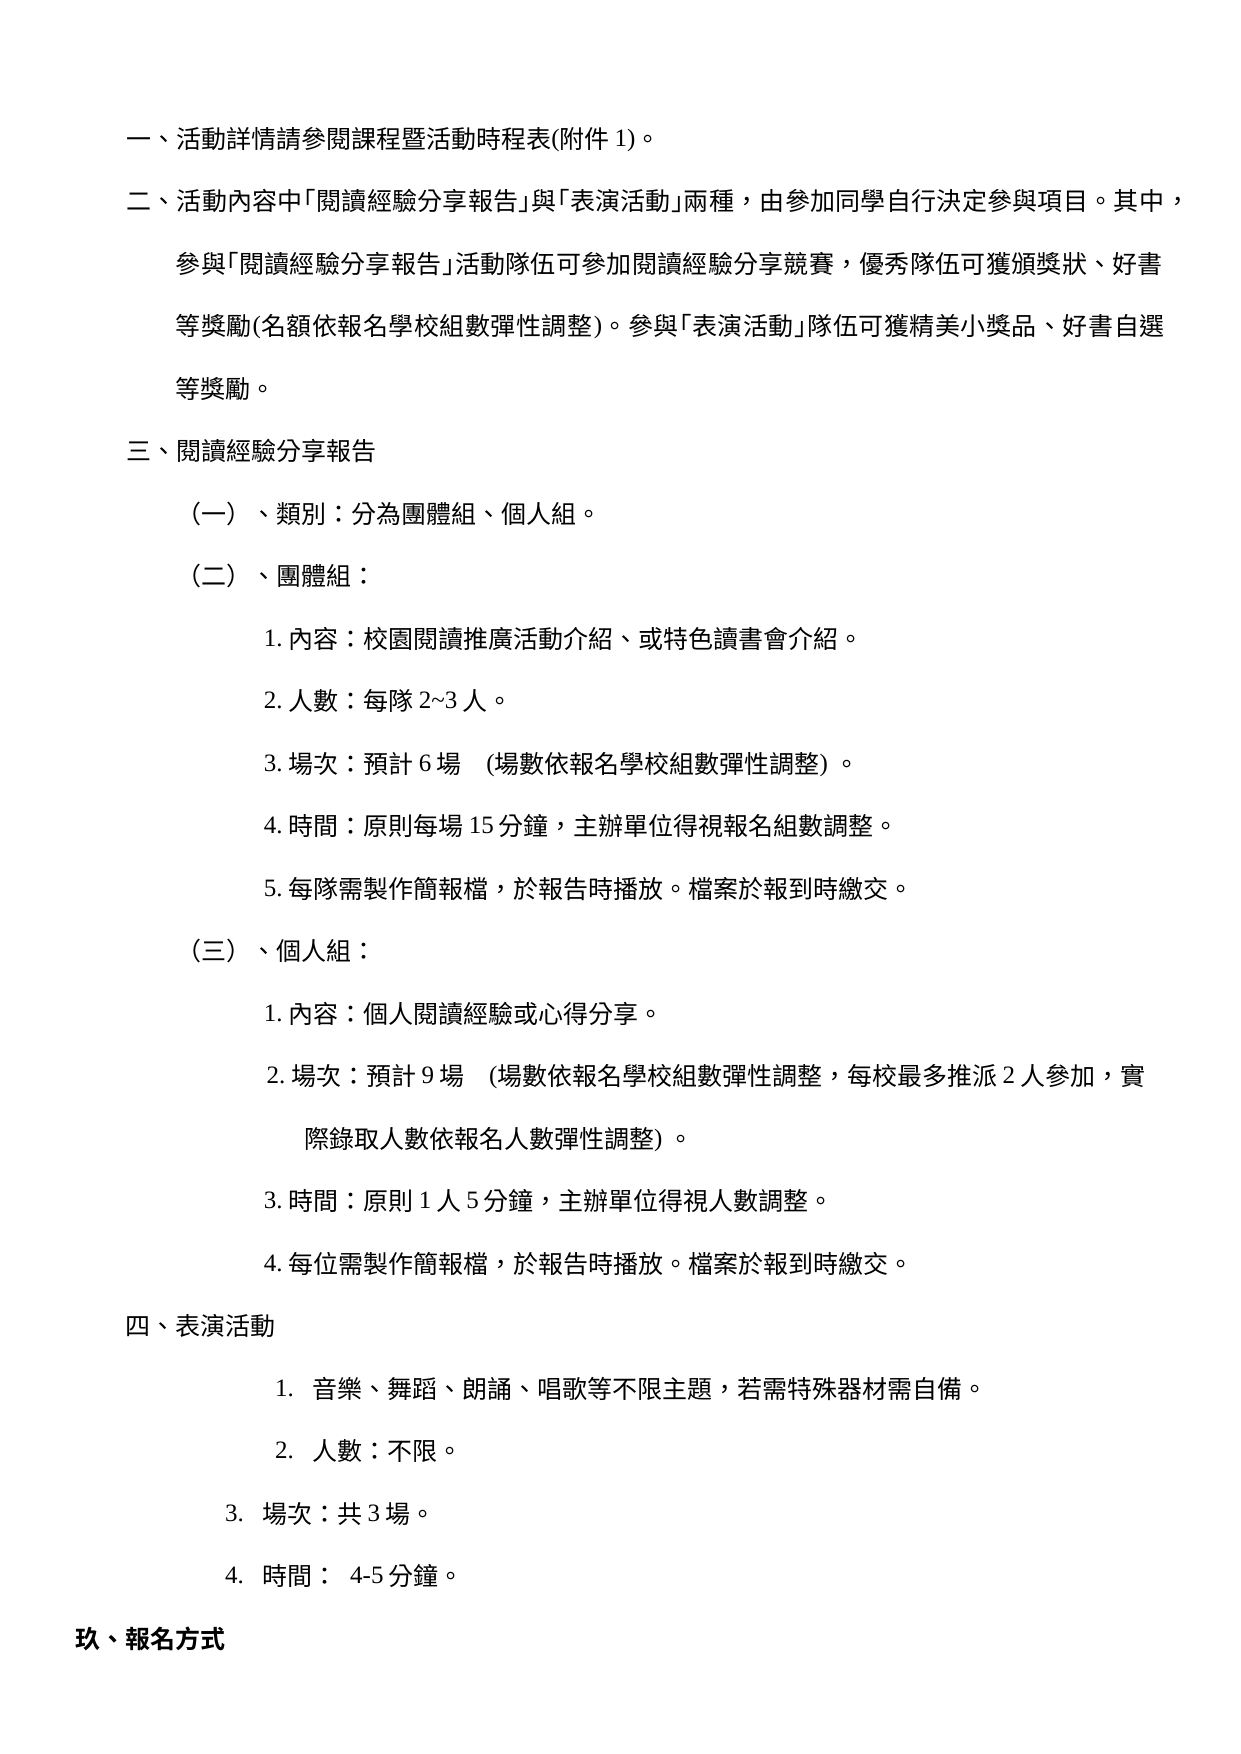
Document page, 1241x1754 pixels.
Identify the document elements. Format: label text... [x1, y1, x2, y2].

text 一、活動詳情請參閱課程暨活動時程表(附件1)。 [126, 96, 1165, 158]
list 人數：不限。 [275, 1408, 1165, 1471]
text 4. 時間：原則每場15分鐘，主辦單位得視報名組數調整。 [126, 783, 1165, 846]
text 3. 場次：預計6場 (場數依報名學校組數彈性調整) 。 [126, 721, 1165, 783]
text 5. 每隊需製作簡報檔，於報告時播放。檔案於報到時繳交。 [126, 846, 1165, 908]
text （一）、類別：分為團體組、個人組。 [126, 471, 1165, 533]
text 4. 每位需製作簡報檔，於報告時播放。檔案於報到時繳交。 [126, 1221, 1165, 1283]
text 2. 場次：預計9場 (場數依報名學校組數彈性調整，每校最多推派2人參加，實際錄取人數依報名人數彈性調整) 。 [129, 1033, 1165, 1158]
list 場次：共3場。 [225, 1471, 1165, 1533]
text 1. 內容：校園閱讀推廣活動介紹、或特色讀書會介紹。 [126, 596, 1165, 658]
text 1. 內容：個人閱讀經驗或心得分享。 [126, 971, 1165, 1033]
list 音樂、舞蹈、朗誦、唱歌等不限主題，若需特殊器材需自備。 [275, 1346, 1165, 1408]
text （三）、個人組： [126, 908, 1165, 971]
text 2. 人數：每隊2~3人。 [126, 658, 1165, 721]
text 二、活動內容中｢閱讀經驗分享報告｣與｢表演活動｣兩種，由參加同學自行決定參與項目。其中，參與｢閱讀經驗分享報告｣活動隊伍可參加閱讀經驗分享競賽，優秀隊伍可獲頒獎狀、好書等獎勵(名額依報名學校組數彈性調整)。參與｢表演活動｣隊伍可獲精美小獎品、好書自選等獎勵。 [126, 158, 1165, 408]
text 玖、報名方式 [75, 1596, 1165, 1658]
text 三、閱讀經驗分享報告 [126, 408, 1165, 471]
text 3. 時間：原則1人5分鐘，主辦單位得視人數調整。 [126, 1158, 1165, 1221]
text （二）、團體組： [126, 533, 1165, 596]
text 四、表演活動 [125, 1283, 1165, 1346]
list 時間： 4-5分鐘。 [225, 1533, 1165, 1596]
